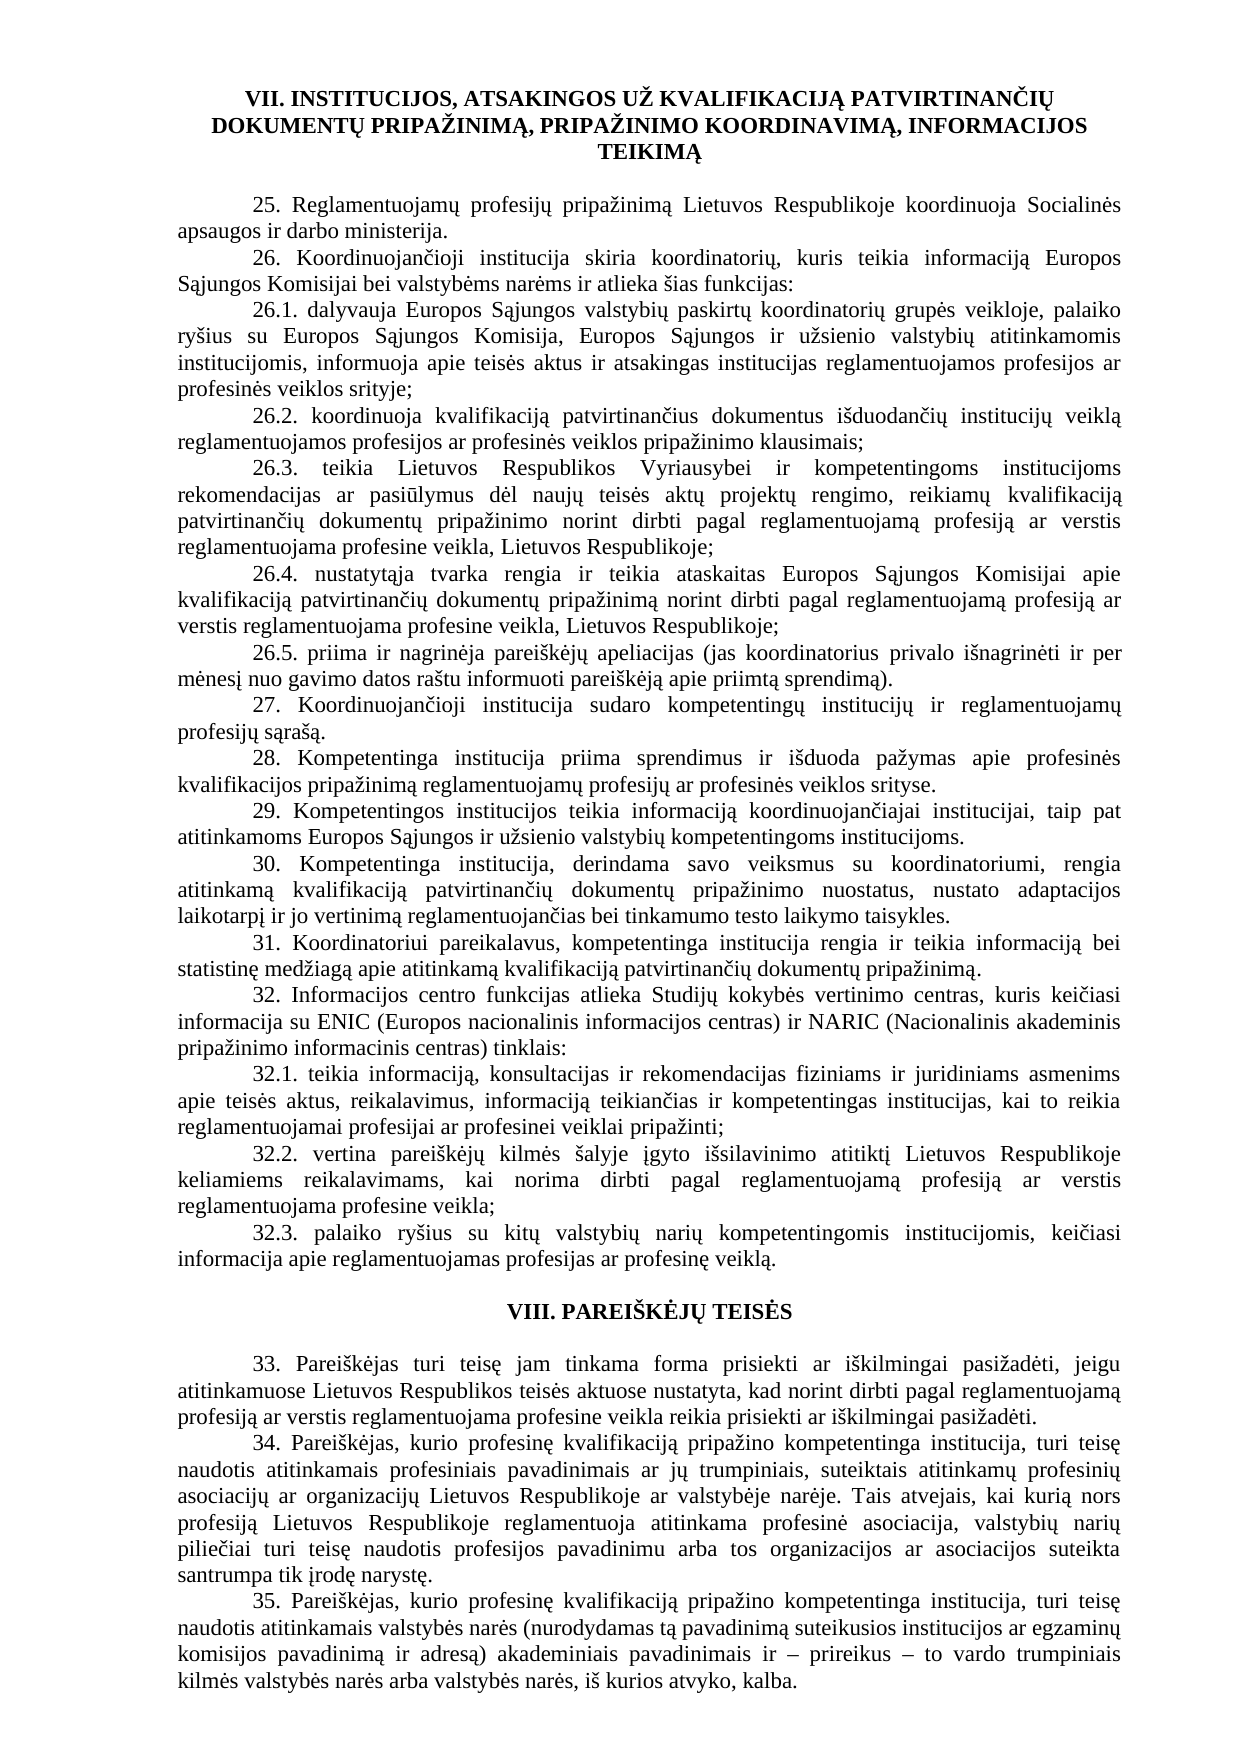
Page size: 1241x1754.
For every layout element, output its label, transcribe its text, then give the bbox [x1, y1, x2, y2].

text 32.1. teikia informaciją, konsultacijas ir rekomendacijas fiziniams ir juridiniams asmenims apie teisės aktus, reikalavimus, informaciją teikiančias ir kompetentingas institucijas, kai to reikia reglamentuojamai profesijai ar profesinei veiklai pripažinti; [177, 1061, 1122, 1139]
text VII. INSTITUCIJOS, ATSAKINGOS UŽ KVALIFIKACIJĄ PATVIRTINANČIŲ DOKUMENTŲ PRIPAŽINIMĄ, PRIPAŽINIMO KOORDINAVIMĄ, INFORMACIJOS TEIKIMĄ [177, 85, 1122, 164]
text 29. Kompetentingos institucijos teikia informaciją koordinuojančiajai institucijai, taip pat atitinkamoms Europos Sąjungos ir užsienio valstybių kompetentingoms institucijoms. [177, 797, 1122, 850]
text 35. Pareiškėjas, kurio profesinę kvalifikaciją pripažino kompetentinga institucija, turi teisę naudotis atitinkamais valstybės narės (nurodydamas tą pavadinimą suteikusios institucijos ar egzaminų komisijos pavadinimą ir adresą) akademiniais pavadinimais ir – prireikus – to vardo trumpiniais kilmės valstybės narės arba valstybės narės, iš kurios atvyko, kalba. [177, 1588, 1122, 1693]
text VIII. PAREIŠKĖJŲ TEISĖS [177, 1298, 1122, 1324]
text 34. Pareiškėjas, kurio profesinę kvalifikaciją pripažino kompetentinga institucija, turi teisę naudotis atitinkamais profesiniais pavadinimais ar jų trumpiniais, suteiktais atitinkamų profesinių asociacijų ar organizacijų Lietuvos Respublikoje ar valstybėje narėje. Tais atvejais, kai kurią nors profesiją Lietuvos Respublikoje reglamentuoja atitinkama profesinė asociacija, valstybių narių piliečiai turi teisę naudotis profesijos pavadinimu arba tos organizacijos ar asociacijos suteikta santrumpa tik įrodę narystę. [177, 1429, 1122, 1588]
text 26.2. koordinuoja kvalifikaciją patvirtinančius dokumentus išduodančių institucijų veiklą reglamentuojamos profesijos ar profesinės veiklos pripažinimo klausimais; [177, 402, 1122, 454]
text 33. Pareiškėjas turi teisę jam tinkama forma prisiekti ar iškilmingai pasižadėti, jeigu atitinkamuose Lietuvos Respublikos teisės aktuose nustatyta, kad norint dirbti pagal reglamentuojamą profesiją ar verstis reglamentuojama profesine veikla reikia prisiekti ar iškilmingai pasižadėti. [177, 1350, 1122, 1429]
text 32.2. vertina pareiškėjų kilmės šalyje įgyto išsilavinimo atitiktį Lietuvos Respublikoje keliamiems reikalavimams, kai norima dirbti pagal reglamentuojamą profesiją ar verstis reglamentuojama profesine veikla; [177, 1139, 1122, 1219]
text 28. Kompetentinga institucija priima sprendimus ir išduoda pažymas apie profesinės kvalifikacijos pripažinimą reglamentuojamų profesijų ar profesinės veiklos srityse. [177, 744, 1122, 797]
text 26.1. dalyvauja Europos Sąjungos valstybių paskirtų koordinatorių grupės veikloje, palaiko ryšius su Europos Sąjungos Komisija, Europos Sąjungos ir užsienio valstybių atitinkamomis institucijomis, informuoja apie teisės aktus ir atsakingas institucijas reglamentuojamos profesijos ar profesinės veiklos srityje; [177, 296, 1122, 402]
text 27. Koordinuojančioji institucija sudaro kompetentingų institucijų ir reglamentuojamų profesijų sąrašą. [177, 692, 1122, 744]
text 26.5. priima ir nagrinėja pareiškėjų apeliacijas (jas koordinatorius privalo išnagrinėti ir per mėnesį nuo gavimo datos raštu informuoti pareiškėją apie priimtą sprendimą). [177, 639, 1122, 692]
text 26. Koordinuojančioji institucija skiria koordinatorių, kuris teikia informaciją Europos Sąjungos Komisijai bei valstybėms narėms ir atlieka šias funkcijas: [177, 243, 1122, 296]
text 25. Reglamentuojamų profesijų pripažinimą Lietuvos Respublikoje koordinuoja Socialinės apsaugos ir darbo ministerija. [177, 191, 1122, 243]
text 26.4. nustatytąja tvarka rengia ir teikia ataskaitas Europos Sąjungos Komisijai apie kvalifikaciją patvirtinančių dokumentų pripažinimą norint dirbti pagal reglamentuojamą profesiją ar verstis reglamentuojama profesine veikla, Lietuvos Respublikoje; [177, 560, 1122, 639]
text 32.3. palaiko ryšius su kitų valstybių narių kompetentingomis institucijomis, keičiasi informacija apie reglamentuojamas profesijas ar profesinę veiklą. [177, 1219, 1122, 1271]
text 30. Kompetentinga institucija, derindama savo veiksmus su koordinatoriumi, rengia atitinkamą kvalifikaciją patvirtinančių dokumentų pripažinimo nuostatus, nustato adaptacijos laikotarpį ir jo vertinimą reglamentuojančias bei tinkamumo testo laikymo taisykles. [177, 850, 1122, 929]
text 26.3. teikia Lietuvos Respublikos Vyriausybei ir kompetentingoms institucijoms rekomendacijas ar pasiūlymus dėl naujų teisės aktų projektų rengimo, reikiamų kvalifikaciją patvirtinančių dokumentų pripažinimo norint dirbti pagal reglamentuojamą profesiją ar verstis reglamentuojama profesine veikla, Lietuvos Respublikoje; [177, 454, 1122, 560]
text 31. Koordinatoriui pareikalavus, kompetentinga institucija rengia ir teikia informaciją bei statistinę medžiagą apie atitinkamą kvalifikaciją patvirtinančių dokumentų pripažinimą. [177, 929, 1122, 981]
text 32. Informacijos centro funkcijas atlieka Studijų kokybės vertinimo centras, kuris keičiasi informacija su ENIC (Europos nacionalinis informacijos centras) ir NARIC (Nacionalinis akademinis pripažinimo informacinis centras) tinklais: [177, 981, 1122, 1061]
